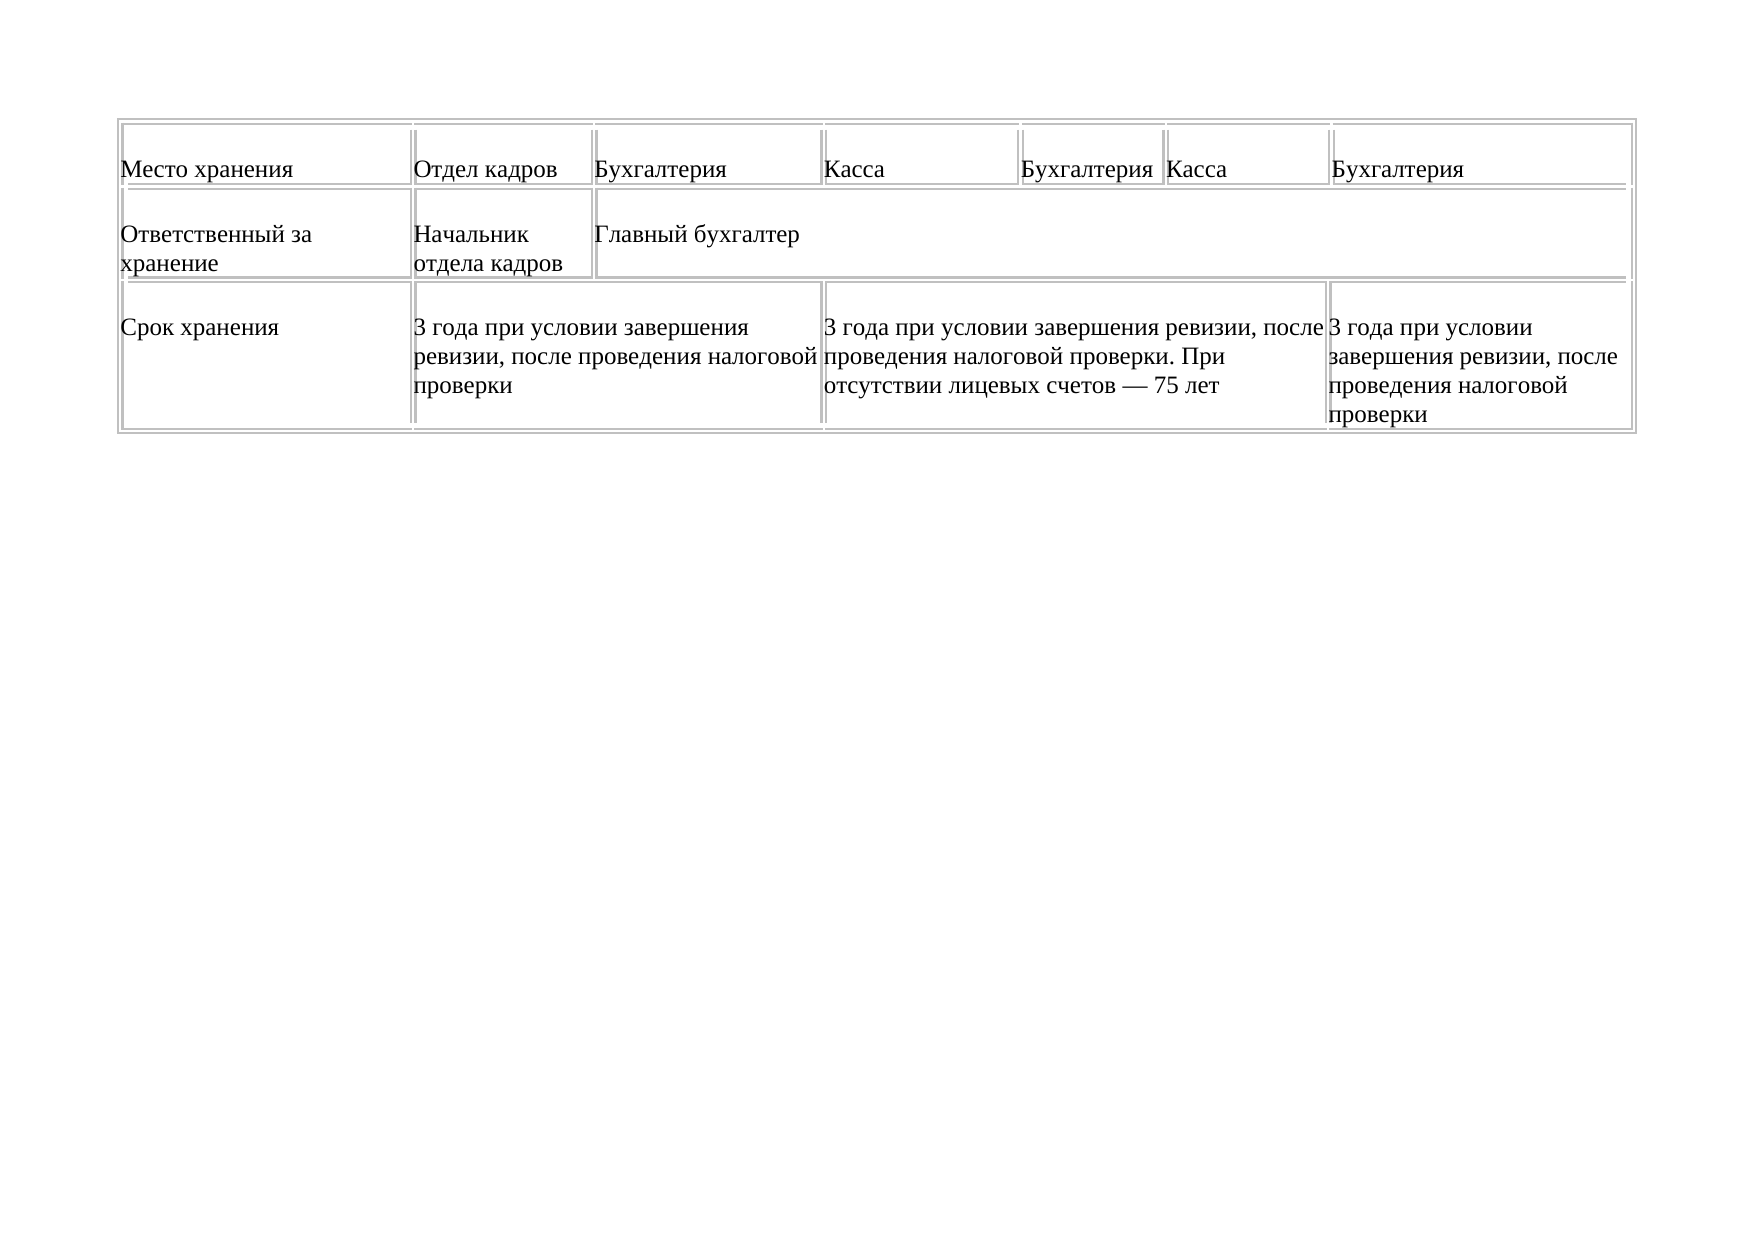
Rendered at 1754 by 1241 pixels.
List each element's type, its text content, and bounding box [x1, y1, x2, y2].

table_cell Бухгалтерия [1331, 120, 1634, 183]
table_cell Место хранения [120, 120, 413, 183]
table_cell Начальник отдела кадров [413, 183, 594, 276]
table_cell Бухгалтерия [594, 120, 824, 183]
table_cell Касса [824, 120, 1021, 183]
table_cell Бухгалтерия [1021, 120, 1166, 183]
table_cell 3 года при условии завершения ревизии, после проведения налоговой проверки [1328, 276, 1634, 427]
table_cell 3 года при условии завершения ревизии, после проведения налоговой проверки [413, 283, 824, 427]
table_cell Отдел кадров [413, 120, 594, 183]
table_cell Главный бухгалтер [594, 183, 1634, 276]
table_cell Ответственный за хранение [120, 183, 413, 276]
table_cell Касса [1166, 120, 1331, 183]
table_cell 3 года при условии завершения ревизии, после проведения налоговой проверки. При отсутствии лицевых счетов — 75 лет [824, 279, 1328, 427]
table_cell Срок хранения [120, 276, 413, 427]
